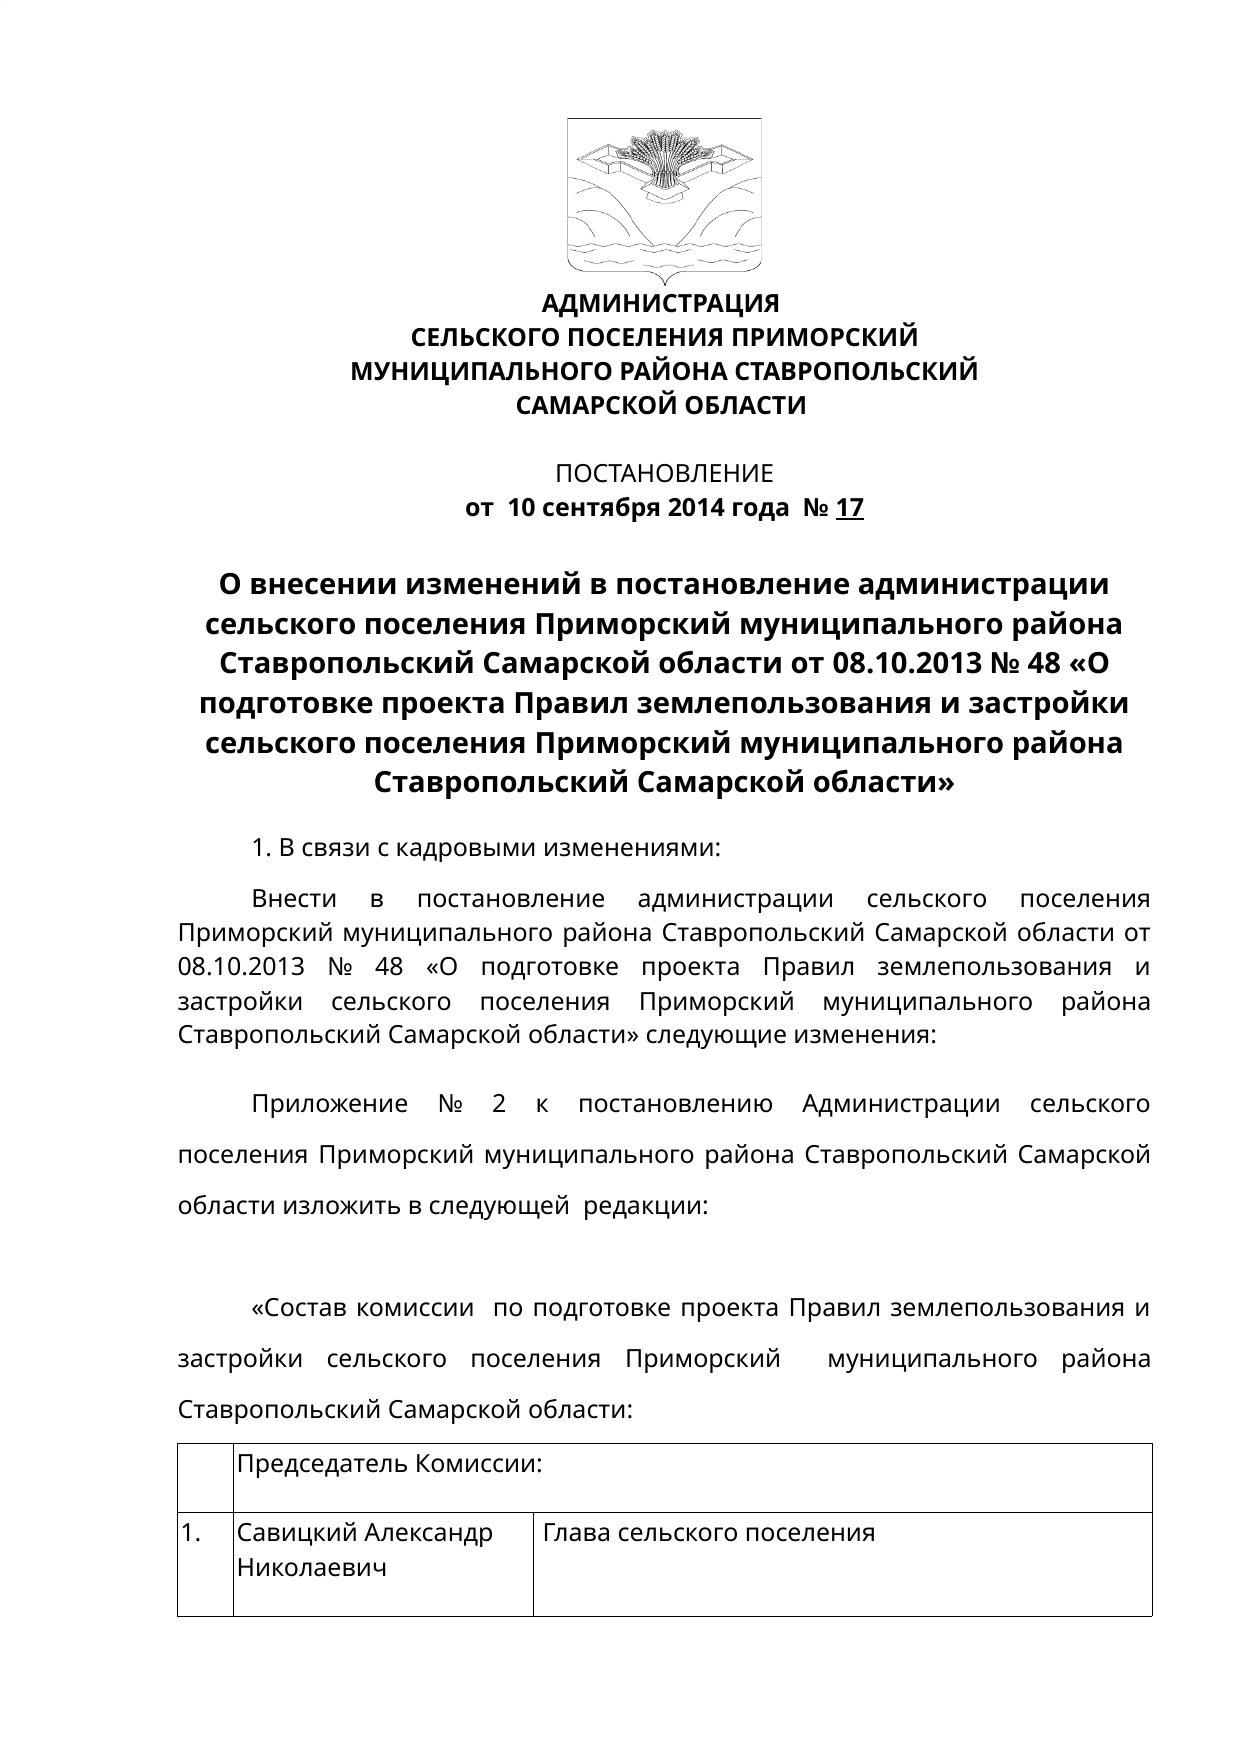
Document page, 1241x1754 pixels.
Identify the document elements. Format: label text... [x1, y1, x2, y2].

text САМАРСКОЙ ОБЛАСТИ [177, 387, 1152, 421]
text Внести в постановление администрации сельского поселения Приморский муниципального района Ставропольский Самарской области от 08.10.2013 № 48 «О подготовке проекта Правил землепользования и застройки сельского поселения Приморский муниципального района Ставропольский Самарской области» следующие изменения: [177, 881, 1152, 1051]
text О внесении изменений в постановление администрации сельского поселения Приморский муниципального района Ставропольский Самарской области от 08.10.2013 № 48 «О подготовке проекта Правил землепользования и застройки сельского поселения Приморский муниципального района Ставропольский Самарской области» [177, 563, 1152, 801]
table_header [178, 1444, 233, 1512]
text Приложение № 2 к постановлению Администрации сельского поселения Приморский муниципального района Ставропольский Самарской области изложить в следующей редакции: [177, 1085, 1152, 1221]
text от 10 сентября 2014 года № 17 [177, 489, 1152, 524]
table_header Председатель Комиссии: [234, 1444, 1152, 1512]
text 1. В связи с кадровыми изменениями: [177, 830, 1152, 864]
text «Состав комиссии по подготовке проекта Правил землепользования и застройки сельского поселения Приморский муниципального района Ставропольский Самарской области: [177, 1289, 1152, 1426]
table_cell 1. [178, 1513, 233, 1616]
text МУНИЦИПАЛЬНОГО района СТАВРОПОЛЬСКИЙ [177, 353, 1152, 387]
text ПОСТАНОВЛЕНИЕ [177, 456, 1152, 489]
text АДМИНИСТРАЦИЯ [177, 285, 1152, 319]
text СЕЛЬСКОГО ПОСЕЛЕНИЯ ПРИМОРСКИЙ [177, 319, 1152, 353]
table_cell Савицкий Александр Николаевич [234, 1513, 533, 1616]
table_cell Глава сельского поселения [534, 1513, 1152, 1616]
picture [567, 118, 762, 286]
